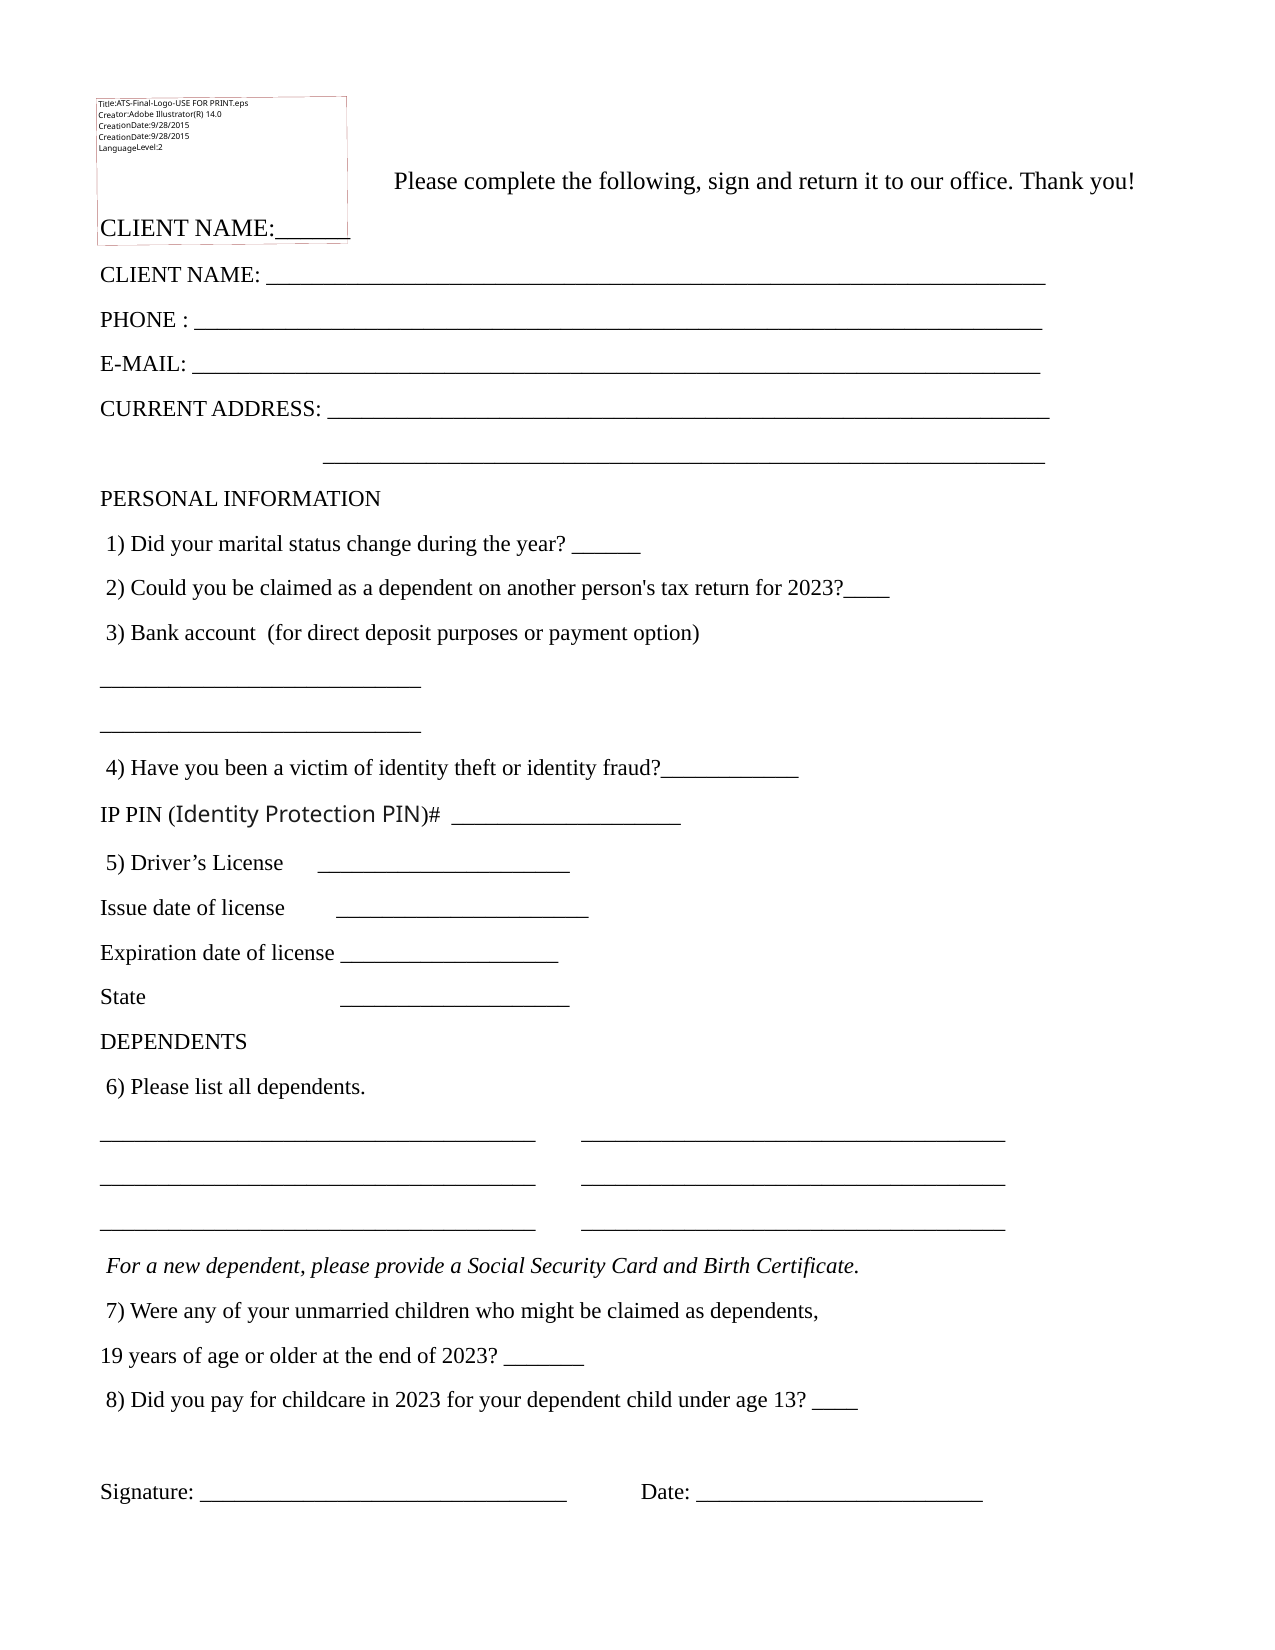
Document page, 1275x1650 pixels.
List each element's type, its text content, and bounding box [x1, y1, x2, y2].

text Issue date of license ______________________ [100, 894, 1178, 920]
text CLIENT NAME:______ [100, 213, 347, 242]
text  7) Were any of your unmarried children who might be claimed as dependents, [100, 1297, 1178, 1323]
text  8) Did you pay for childcare in 2023 for your dependent child under age 13? ____ [100, 1386, 1178, 1413]
text CLIENT NAME: ____________________________________________________________________ [100, 261, 1178, 287]
text  6) Please list all dependents. [100, 1073, 1178, 1099]
text ____________________________ [100, 664, 1178, 690]
text  5) Driver’s License ______________________ [100, 849, 1178, 875]
text IP PIN (Identity Protection PIN)# ____________________ [100, 798, 1178, 830]
text Please complete the following, sign and return it to our office. Thank you! [348, 166, 1178, 194]
text ______________________________________ _____________________________________ [100, 1207, 1178, 1234]
text ______________________________________ _____________________________________ [100, 1162, 1178, 1189]
text State ____________________ [100, 983, 1178, 1010]
text _______________________________________________________________ [100, 440, 1178, 466]
text DEPENDENTS [100, 1028, 1178, 1054]
text [100, 166, 347, 194]
text  4) Have you been a victim of identity theft or identity fraud?____________ [100, 754, 1178, 780]
text Expiration date of license ___________________ [100, 938, 1178, 965]
text  3) Bank account (for direct deposit purposes or payment option) [100, 619, 1178, 646]
text For a new dependent, please provide a Social Security Card and Birth Certificate. [100, 1252, 1178, 1278]
text CLIENT NAME:______ [348, 213, 1178, 242]
text  2) Could you be claimed as a dependent on another person's tax return for 2023?____ [100, 574, 1178, 601]
text PERSONAL INFORMATION [100, 485, 1178, 511]
text E-MAIL: __________________________________________________________________________ [100, 351, 1178, 377]
text ______________________________________ _____________________________________ [100, 1118, 1178, 1144]
text  1) Did your marital status change during the year? ______ [100, 530, 1178, 556]
text Signature: ________________________________ Date: _________________________ [100, 1476, 1178, 1505]
text CURRENT ADDRESS: _______________________________________________________________ [100, 395, 1178, 422]
text 19 years of age or older at the end of 2023? _______ [100, 1342, 1178, 1368]
text PHONE : __________________________________________________________________________ [100, 306, 1178, 332]
text ____________________________ [100, 709, 1178, 735]
